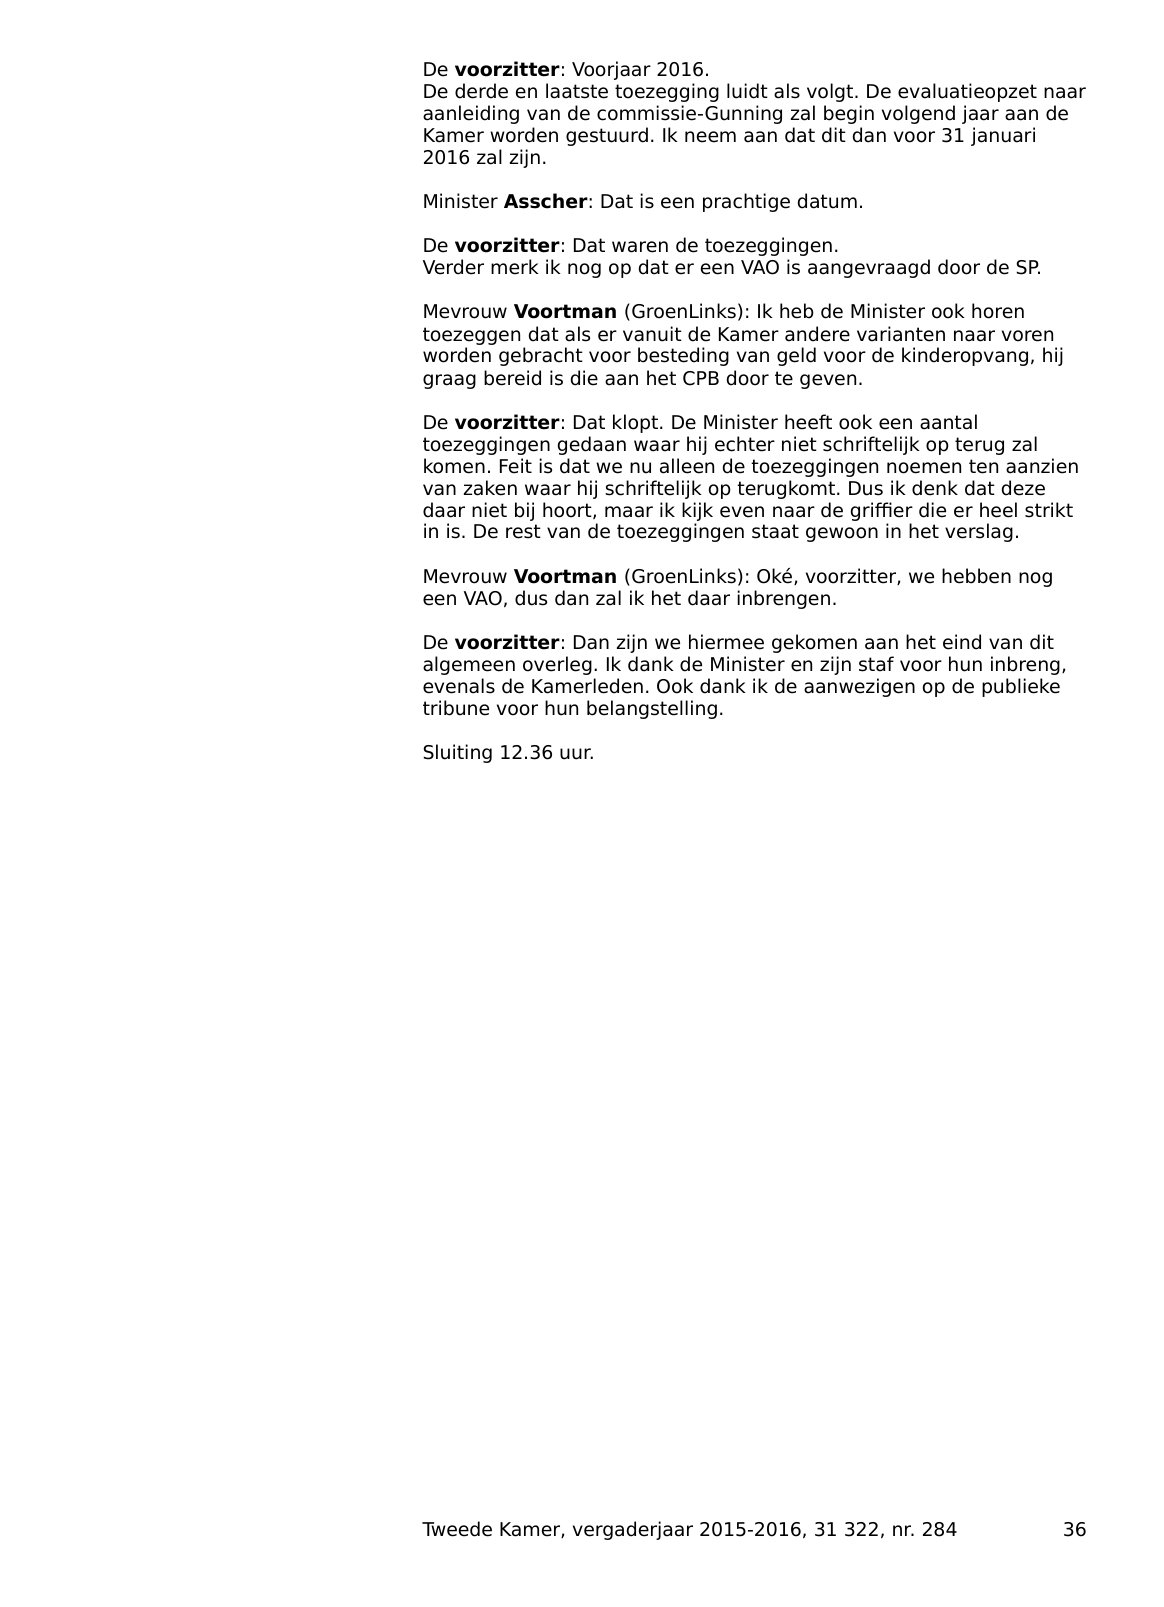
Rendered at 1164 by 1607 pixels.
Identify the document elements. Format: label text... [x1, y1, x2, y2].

text Sluiting 12.36 uur. [422, 742, 1087, 764]
text De derde en laatste toezegging luidt als volgt. De evaluatieopzet naar aanleiding van de commissie-Gunning zal begin volgend jaar aan de Kamer worden gestuurd. Ik neem aan dat dit dan voor 31 januari 2016 zal zijn. [422, 81, 1087, 169]
text Mevrouw Voortman (GroenLinks): Oké, voorzitter, we hebben nog een VAO, dus dan zal ik het daar inbrengen. [422, 566, 1087, 609]
text Minister Asscher: Dat is een prachtige datum. [422, 191, 1087, 213]
text Mevrouw Voortman (GroenLinks): Ik heb de Minister ook horen toezeggen dat als er vanuit de Kamer andere varianten naar voren worden gebracht voor besteding van geld voor de kinderopvang, hij graag bereid is die aan het CPB door te geven. [422, 301, 1087, 389]
text De voorzitter: Dat waren de toezeggingen. [422, 235, 1087, 257]
text De voorzitter: Dan zijn we hiermee gekomen aan het eind van dit algemeen overleg. Ik dank de Minister en zijn staf voor hun inbreng, evenals de Kamerleden. Ook dank ik de aanwezigen op de publieke tribune voor hun belangstelling. [422, 632, 1087, 720]
text De voorzitter: Dat klopt. De Minister heeft ook een aantal toezeggingen gedaan waar hij echter niet schriftelijk op terug zal komen. Feit is dat we nu alleen de toezeggingen noemen ten aanzien van zaken waar hij schriftelijk op terugkomt. Dus ik denk dat deze daar niet bij hoort, maar ik kijk even naar de griffier die er heel strikt in is. De rest van de toezeggingen staat gewoon in het verslag. [422, 412, 1087, 543]
text Verder merk ik nog op dat er een VAO is aangevraagd door de SP. [422, 257, 1087, 279]
text De voorzitter: Voorjaar 2016. [422, 59, 1087, 81]
